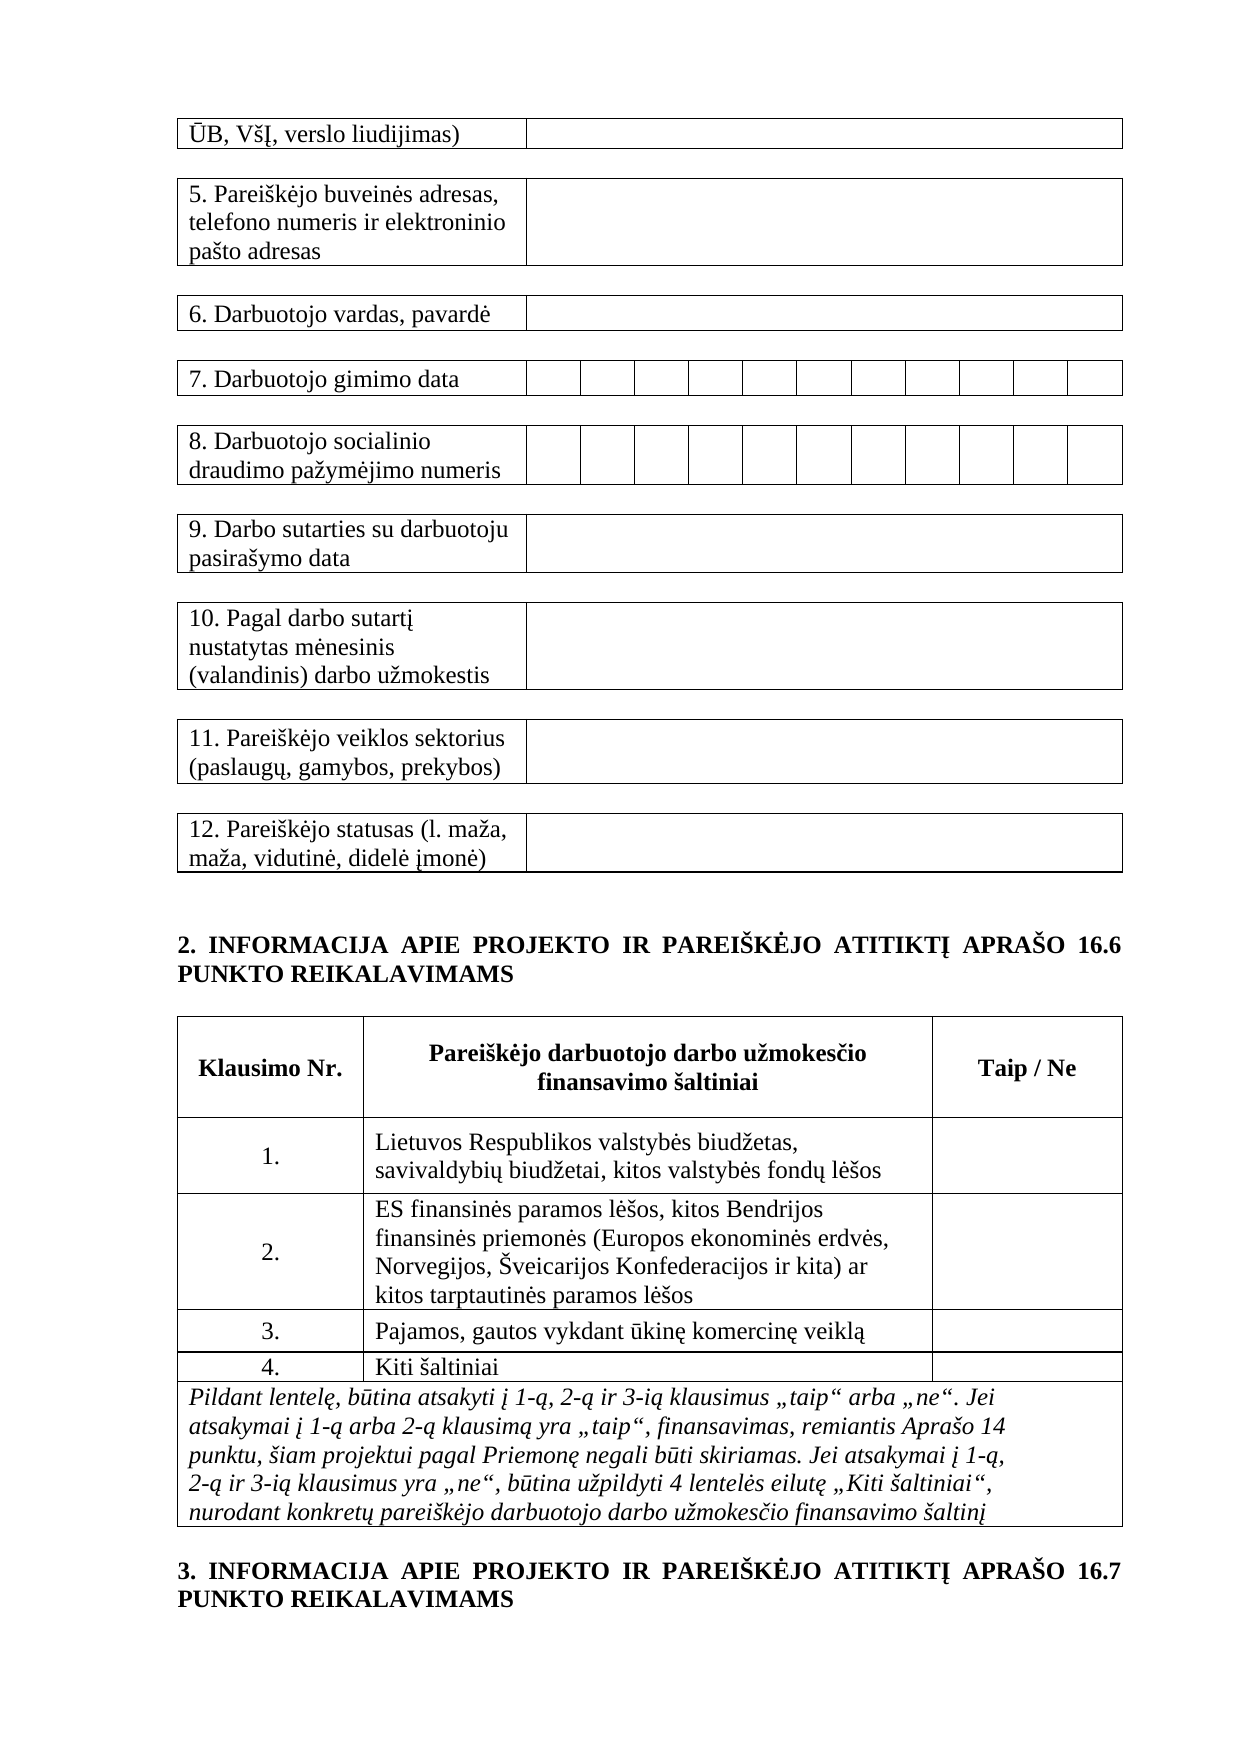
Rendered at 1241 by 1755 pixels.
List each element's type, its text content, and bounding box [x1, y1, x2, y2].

table_header [635, 426, 688, 484]
table_cell 4. [178, 1353, 363, 1381]
table_header 7. Darbuotojo gimimo data [178, 361, 526, 395]
table_header [1068, 361, 1122, 395]
table_header 9. Darbo sutarties su darbuotoju pasirašymo data [178, 515, 526, 572]
table_header [797, 361, 851, 395]
table_cell Kiti šaltiniai [364, 1353, 932, 1381]
table_header [527, 361, 580, 395]
table_header Klausimo Nr. [178, 1017, 363, 1117]
table_header [906, 426, 959, 484]
table_cell [933, 1353, 1122, 1381]
table_cell [933, 1194, 1122, 1309]
table_header [527, 179, 1122, 265]
table_header [689, 426, 742, 484]
table_cell Lietuvos Respublikos valstybės biudžetas, savivaldybių biudžetai, kitos valstybės fondų lėšos [364, 1118, 932, 1193]
table_header 8. Darbuotojo socialinio draudimo pažymėjimo numeris [178, 426, 526, 484]
table_header [581, 361, 634, 395]
table_header 6. Darbuotojo vardas, pavardė [178, 296, 526, 330]
table_cell [1026, 1382, 1051, 1526]
table_header [852, 361, 905, 395]
table_header ŪB, VšĮ, verslo liudijimas) [178, 119, 526, 148]
table_header [689, 361, 742, 395]
table_header [527, 814, 1122, 871]
table_header [527, 119, 1122, 148]
table_header [527, 296, 1122, 330]
table_header [527, 426, 580, 484]
table_header [1068, 426, 1122, 484]
table_header [960, 426, 1013, 484]
table_header [527, 720, 1122, 783]
table_cell [933, 1310, 1122, 1351]
table_header [635, 361, 688, 395]
table_cell [933, 1118, 1122, 1193]
table_cell ES finansinės paramos lėšos, kitos Bendrijos finansinės priemonės (Europos ekonominės erdvės, Norvegijos, Šveicarijos Konfederacijos ir kita) ar kitos tarptautinės paramos lėšos [364, 1194, 932, 1309]
table_header [797, 426, 851, 484]
table_cell 2. [178, 1194, 363, 1309]
table_header Pareiškėjo darbuotojo darbo užmokesčio finansavimo šaltiniai [364, 1017, 932, 1117]
table_cell Pildant lentelę, būtina atsakyti į 1-ą, 2-ą ir 3-ią klausimus „taip“ arba „ne“. Jei atsakymai į 1-ą arba 2-ą klausimą yra „taip“, finansavimas, remiantis Aprašo 14 punktu, šiam projektui pagal Priemonę negali būti skiriamas. Jei atsakymai į 1-ą, 2-ą ir 3-ią klausimus yra „ne“, būtina užpildyti 4 lentelės eilutę „Kiti šaltiniai“, nurodant konkretų pareiškėjo darbuotojo darbo užmokesčio finansavimo šaltinį [178, 1382, 1026, 1526]
table_header 11. Pareiškėjo veiklos sektorius (paslaugų, gamybos, prekybos) [178, 720, 526, 783]
table_header [527, 603, 1122, 689]
table_header [581, 426, 634, 484]
table_cell 3. [178, 1310, 363, 1351]
table_header [527, 515, 1122, 572]
table_header [743, 361, 796, 395]
table_header [960, 361, 1013, 395]
table_cell 1. [178, 1118, 363, 1193]
table_header [1014, 361, 1067, 395]
table_header [852, 426, 905, 484]
table_header 5. Pareiškėjo buveinės adresas, telefono numeris ir elektroninio pašto adresas [178, 179, 526, 265]
table_cell Pajamos, gautos vykdant ūkinę komercinę veiklą [364, 1310, 932, 1351]
table_header [1014, 426, 1067, 484]
text 2. INFORMACIJA APIE PROJEKTO IR PAREIŠKĖJO ATITIKTĮ APRAŠO 16.6 PUNKTO REIKALAVIMAMS [177, 930, 1122, 987]
table_header Taip / Ne [933, 1017, 1122, 1117]
table_header 10. Pagal darbo sutartį nustatytas mėnesinis (valandinis) darbo užmokestis [178, 603, 526, 689]
table_header [906, 361, 959, 395]
table_cell [1051, 1382, 1122, 1526]
table_header 12. Pareiškėjo statusas (l. maža, maža, vidutinė, didelė įmonė) [178, 814, 526, 871]
text 3. INFORMACIJA APIE PROJEKTO IR PAREIŠKĖJO ATITIKTĮ APRAŠO 16.7 PUNKTO REIKALAVIMAMS [177, 1556, 1122, 1613]
table_header [743, 426, 796, 484]
